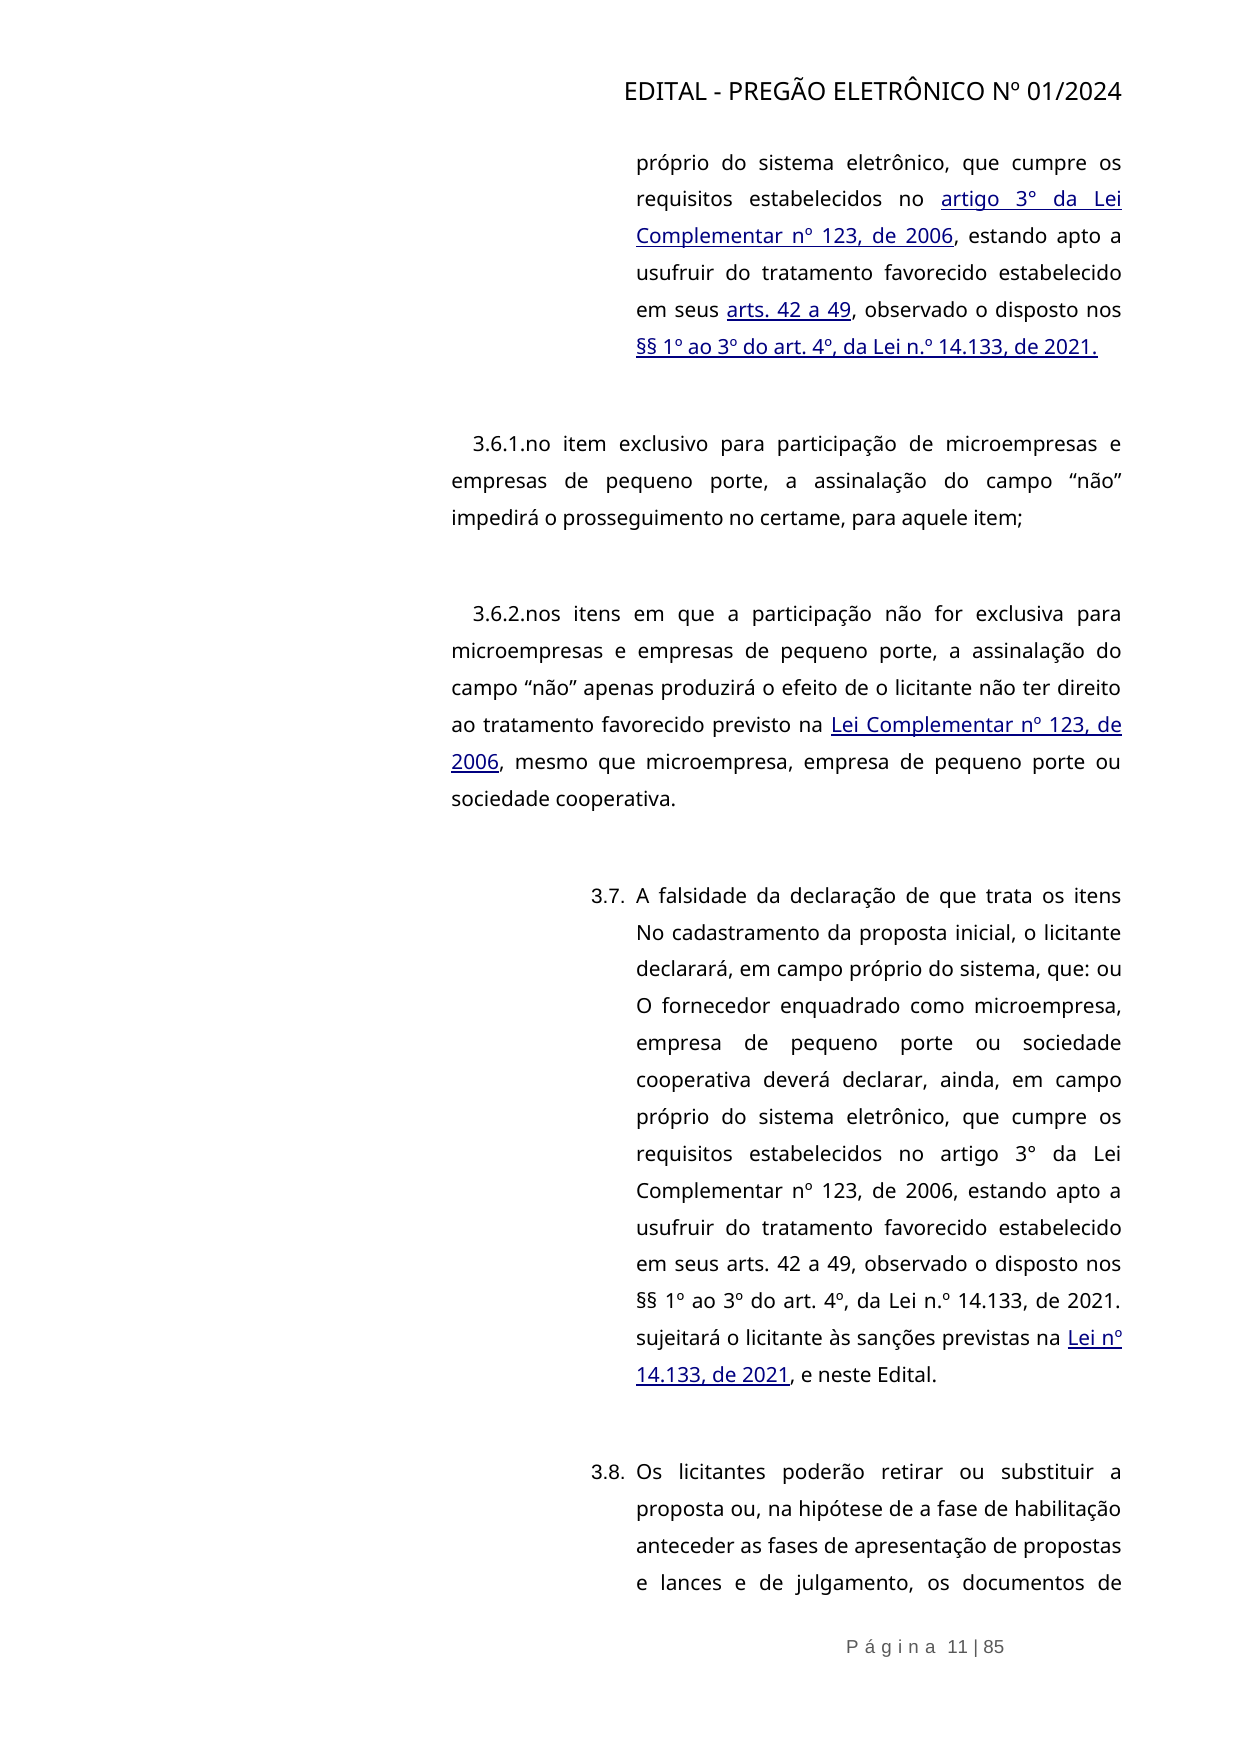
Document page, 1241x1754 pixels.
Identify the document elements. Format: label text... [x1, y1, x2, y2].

list Os licitantes poderão retirar ou substituir a proposta ou, na hipótese de a fase de habilitação anteceder as fases de apresentação de propostas e lances e de julgamento, os documentos de [591, 1457, 1122, 1596]
list no item exclusivo para participação de microempresas e empresas de pequeno porte, a assinalação do campo “não” impedirá o prosseguimento no certame, para aquele item; [399, 429, 1122, 531]
list A falsidade da declaração de que trata os itens 3.4 ou 3.6 sujeitará o licitante às sanções previstas na Lei nº 14.133, de 2021, e neste Edital. [591, 881, 1122, 1389]
list próprio do sistema eletrônico, que cumpre os requisitos estabelecidos no artigo 3° da Lei Complementar nº 123, de 2006, estando apto a usufruir do tratamento favorecido estabelecido em seus arts. 42 a 49, observado o disposto nos §§ 1º ao 3º do art. 4º, da Lei n.º 14.133, de 2021. [591, 148, 1122, 361]
list nos itens em que a participação não for exclusiva para microempresas e empresas de pequeno porte, a assinalação do campo “não” apenas produzirá o efeito de o licitante não ter direito ao tratamento favorecido previsto na Lei Complementar nº 123, de 2006, mesmo que microempresa, empresa de pequeno porte ou sociedade cooperativa. [399, 599, 1122, 812]
